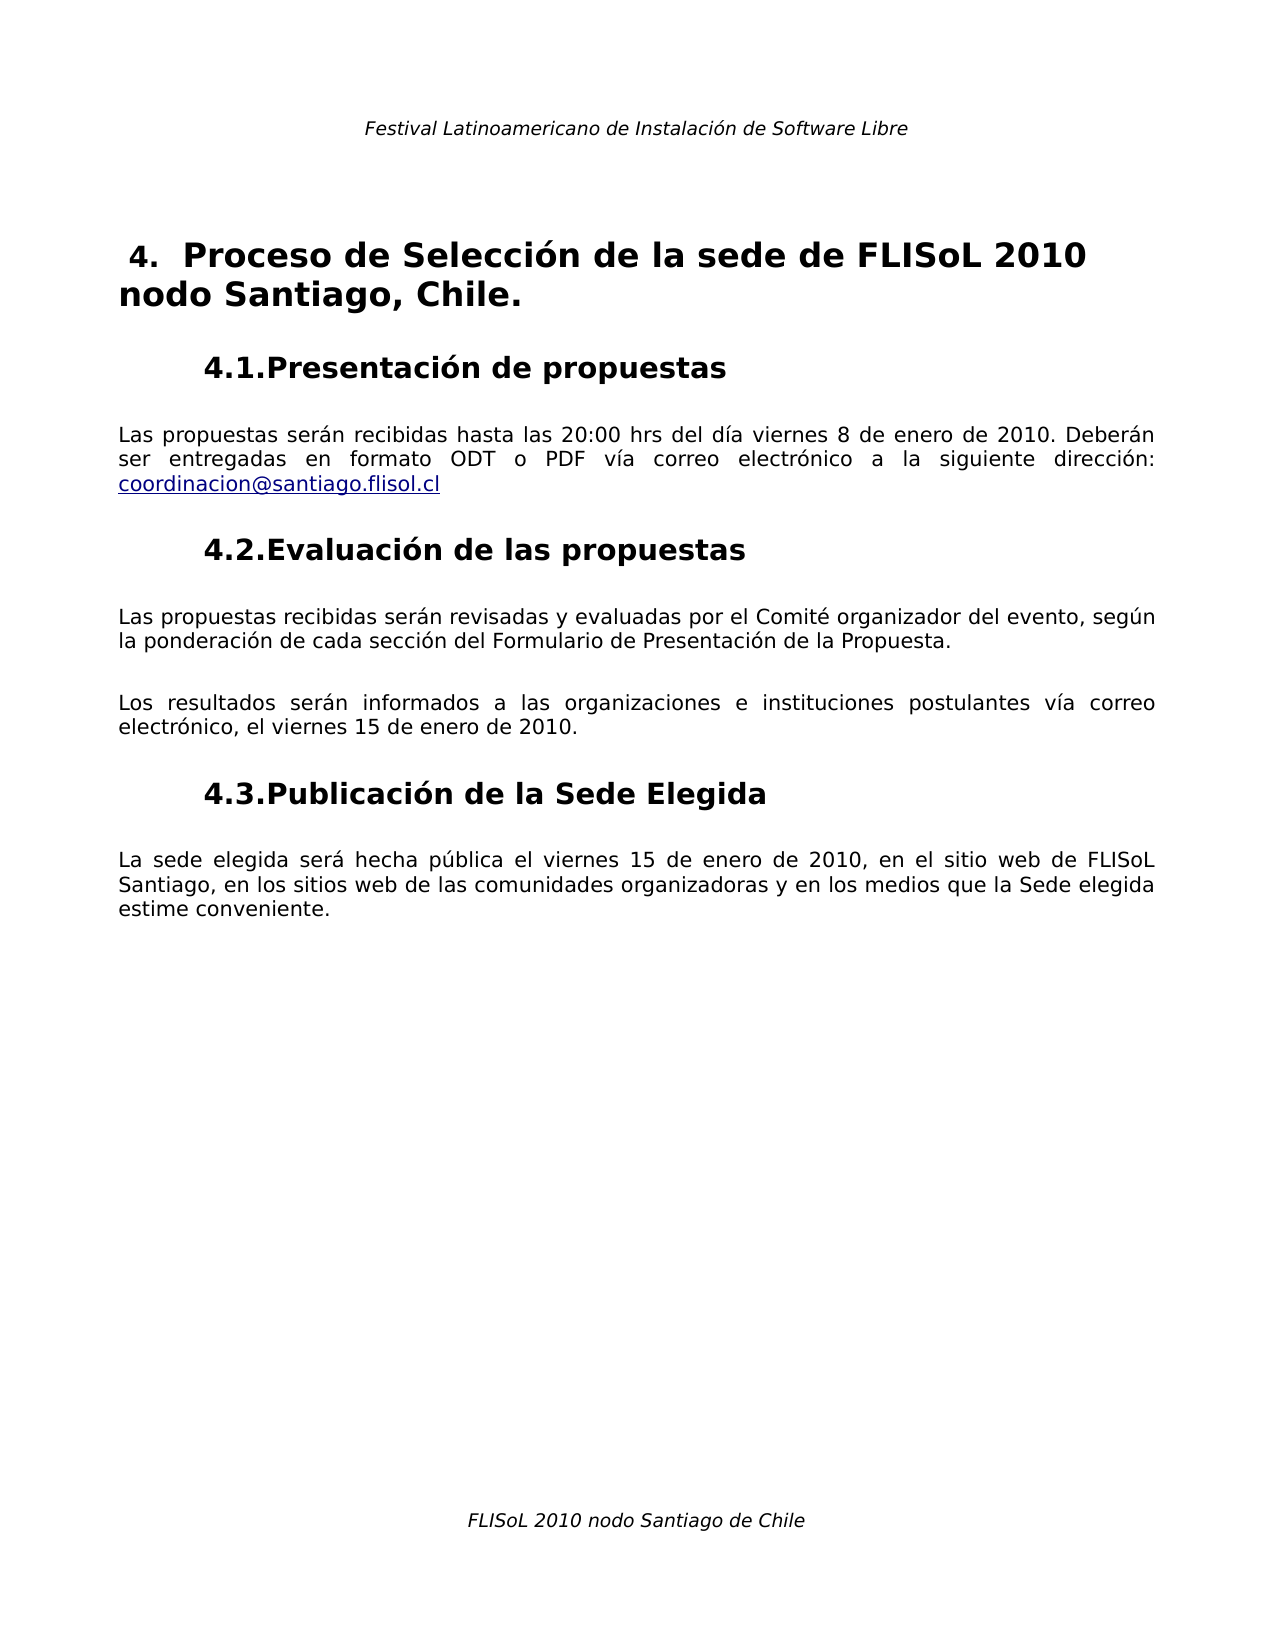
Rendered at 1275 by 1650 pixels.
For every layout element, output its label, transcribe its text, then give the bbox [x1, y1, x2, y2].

text La sede elegida será hecha pública el viernes 15 de enero de 2010, en el sitio web de FLISoL Santiago, en los sitios web de las comunidades organizadoras y en los medios que la Sede elegida estime conveniente. [118, 848, 1157, 921]
subtitle Publicación de la Sede Elegida [193, 777, 1157, 811]
subtitle Presentación de propuestas [193, 352, 1157, 386]
text Las propuestas serán recibidas hasta las 20:00 hrs del día viernes 8 de enero de 2010. Deberán ser entregadas en formato ODT o PDF vía correo electrónico a la siguiente dirección: coordinacion@santiago.flisol.cl [118, 423, 1157, 496]
subtitle Evaluación de las propuestas [193, 533, 1157, 567]
text Las propuestas recibidas serán revisadas y evaluadas por el Comité organizador del evento, según la ponderación de cada sección del Formulario de Presentación de la Propuesta. [118, 605, 1157, 653]
text Los resultados serán informados a las organizaciones e instituciones postulantes vía correo electrónico, el viernes 15 de enero de 2010. [118, 691, 1157, 739]
subtitle Proceso de Selección de la sede de FLISoL 2010 nodo Santiago, Chile. [118, 236, 1157, 314]
